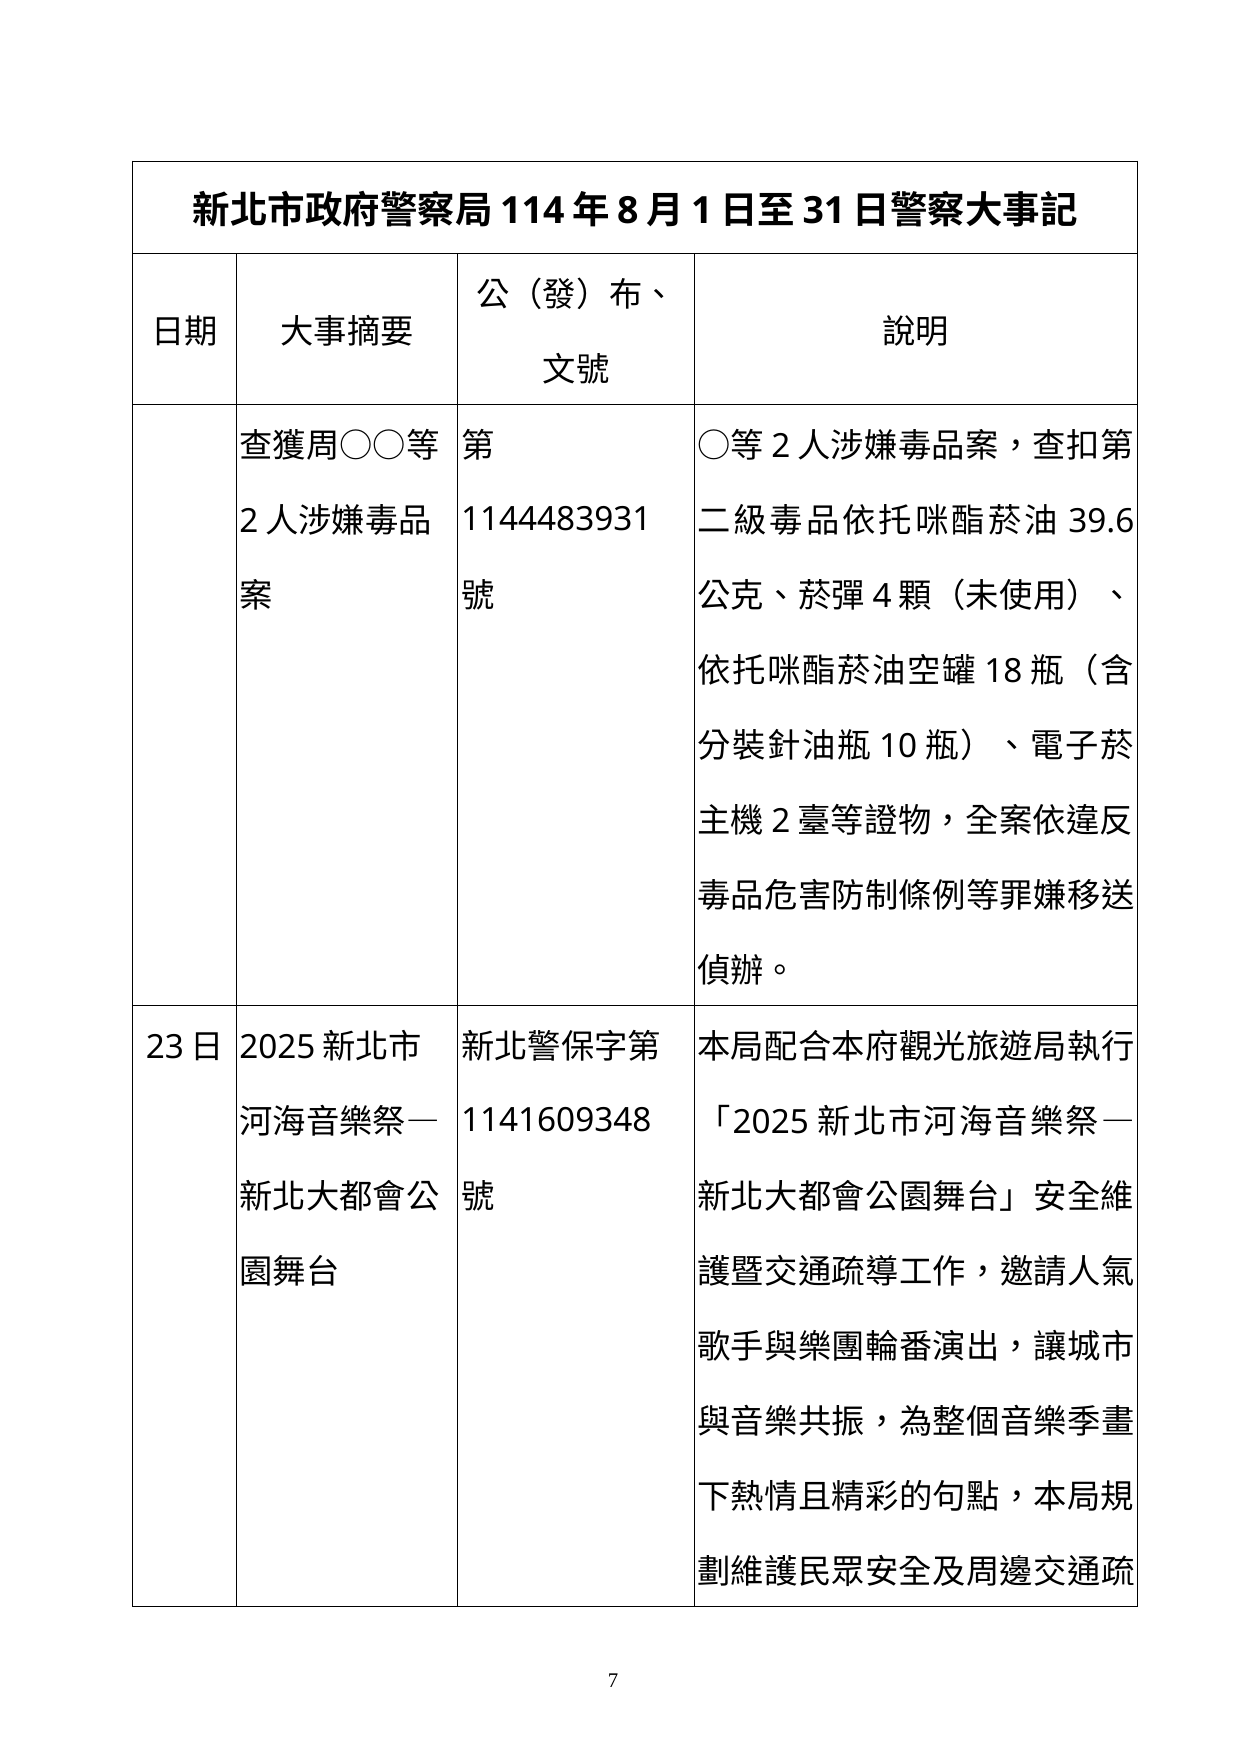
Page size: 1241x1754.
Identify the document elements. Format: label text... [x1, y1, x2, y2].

table_cell 說明 [695, 254, 1137, 404]
table_cell 大事摘要 [237, 254, 457, 404]
table_cell 日期 [133, 254, 236, 404]
table_cell 查獲周○○等2人涉嫌毒品案 [237, 405, 457, 1005]
table_cell 公（發）布、文號 [458, 254, 694, 404]
table_header 新北市政府警察局114年8月1日至31日警察大事記 [133, 162, 1137, 253]
table_cell [133, 405, 236, 1005]
table_cell 新北警保字第1141609348號 [458, 1006, 694, 1606]
table_cell 2025新北市河海音樂祭—新北大都會公園舞台 [237, 1006, 457, 1606]
table_cell 23日 [133, 1006, 236, 1606]
table_cell 本局配合本府觀光旅遊局執行「2025新北市河海音樂祭—新北大都會公園舞台」安全維護暨交通疏導工作，邀請人氣歌手與樂團輪番演出，讓城市與音樂共振，為整個音樂季畫下熱情且精彩的句點，本局規劃維護民眾安全及周邊交通疏 [695, 1006, 1137, 1606]
table_cell ○等2人涉嫌毒品案，查扣第二級毒品依托咪酯菸油39.6公克、菸彈4顆（未使用）、依托咪酯菸油空罐18瓶（含分裝針油瓶10瓶）、電子菸主機2臺等證物，全案依違反毒品危害防制條例等罪嫌移送偵辦。 [695, 405, 1137, 1005]
table_cell 第1144483931號 [458, 405, 694, 1005]
